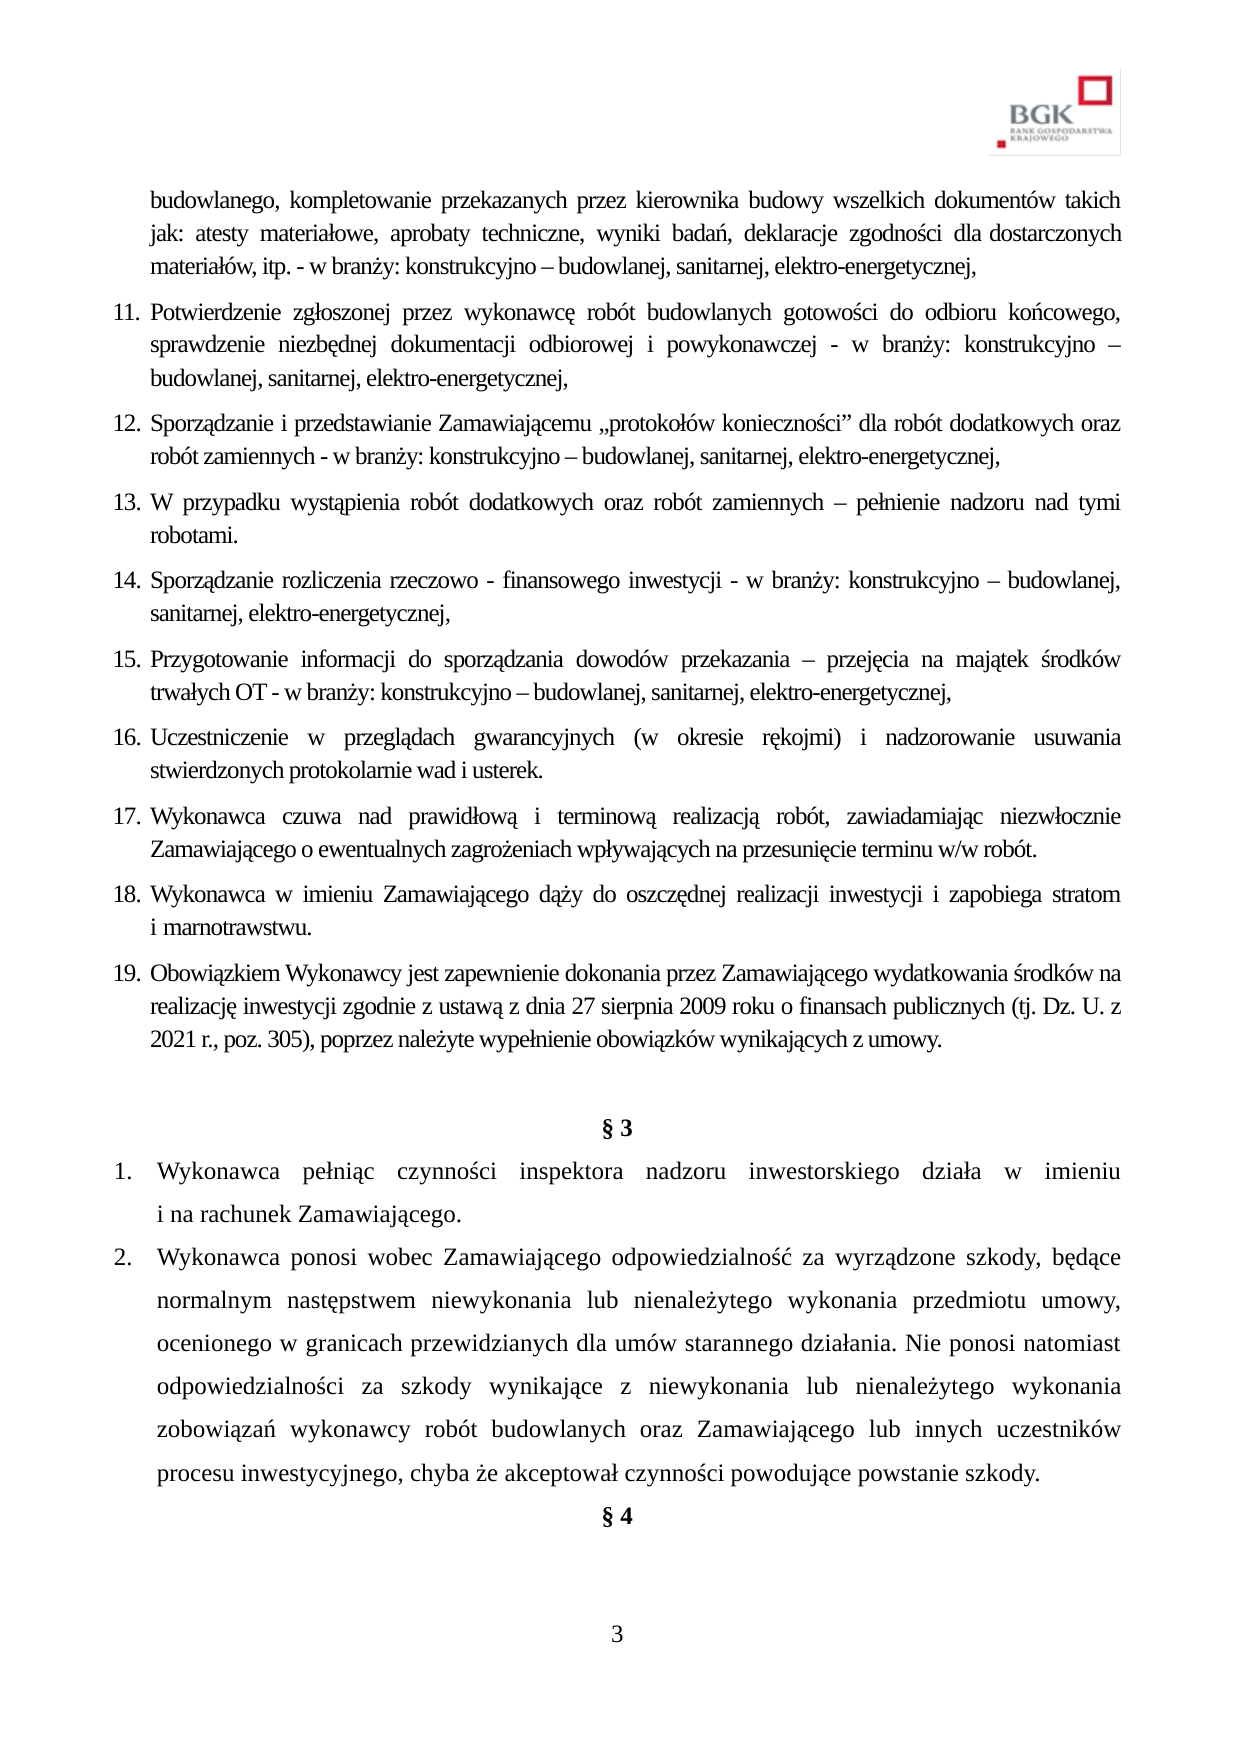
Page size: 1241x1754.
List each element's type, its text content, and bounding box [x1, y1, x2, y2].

list Wykonawca ponosi wobec Zamawiającego odpowiedzialność za wyrządzone szkody, będące normalnym następstwem niewykonania lub nienależytego wykonania przedmiotu umowy, ocenionego w granicach przewidzianych dla umów starannego działania. Nie ponosi natomiast odpowiedzialności za szkody wynikające z niewykonania lub nienależytego wykonania zobowiązań wykonawcy robót budowlanych oraz Zamawiającego lub innych uczestników procesu inwestycyjnego, chyba że akceptował czynności powodujące powstanie szkody. [114, 1242, 1122, 1486]
list Wykonawca czuwa nad prawidłową i terminową realizacją robót, zawiadamiając niezwłocznie Zamawiającego o ewentualnych zagrożeniach wpływających na przesunięcie terminu w/w robót. [112, 801, 1122, 863]
list Potwierdzenie zgłoszonej przez wykonawcę robót budowlanych gotowości do odbioru końcowego, sprawdzenie niezbędnej dokumentacji odbiorowej i powykonawczej - w branży: konstrukcyjno – budowlanej, sanitarnej, elektro-energetycznej, [112, 297, 1122, 391]
list Wykonawca pełniąc czynności inspektora nadzoru inwestorskiego działa w imieniu i na rachunek Zamawiającego. [114, 1156, 1122, 1228]
list Przygotowanie informacji do sporządzania dowodów przekazania – przejęcia na majątek środków trwałych OT - w branży: konstrukcyjno – budowlanej, sanitarnej, elektro-energetycznej, [112, 644, 1122, 706]
list W przypadku wystąpienia robót dodatkowych oraz robót zamiennych – pełnienie nadzoru nad tymi robotami. [112, 487, 1122, 548]
list Uczestniczenie w przeglądach gwarancyjnych (w okresie rękojmi) i nadzorowanie usuwania stwierdzonych protokolarnie wad i usterek. [112, 722, 1122, 784]
text § 3 [112, 1113, 1122, 1141]
list Obowiązkiem Wykonawcy jest zapewnienie dokonania przez Zamawiającego wydatkowania środków na realizację inwestycji zgodnie z ustawą z dnia 27 sierpnia 2009 roku o finansach publicznych (tj. Dz. U. z 2021 r., poz. 305), poprzez należyte wypełnienie obowiązków wynikających z umowy. [112, 958, 1122, 1053]
list Sporządzanie rozliczenia rzeczowo - finansowego inwestycji - w branży: konstrukcyjno – budowlanej, sanitarnej, elektro-energetycznej, [112, 565, 1122, 627]
text § 4 [112, 1501, 1122, 1529]
list Wykonawca w imieniu Zamawiającego dąży do oszczędnej realizacji inwestycji i zapobiega stratom i marnotrawstwu. [112, 879, 1122, 941]
list Sporządzanie i przedstawianie Zamawiającemu „protokołów konieczności” dla robót dodatkowych oraz robót zamiennych - w branży: konstrukcyjno – budowlanej, sanitarnej, elektro-energetycznej, [112, 408, 1122, 470]
list budowlanego, kompletowanie przekazanych przez kierownika budowy wszelkich dokumentów takich jak: atesty materiałowe, aprobaty techniczne, wyniki badań, deklaracje zgodności dla dostarczonych materiałów, itp. - w branży: konstrukcyjno – budowlanej, sanitarnej, elektro-energetycznej, [112, 185, 1122, 280]
